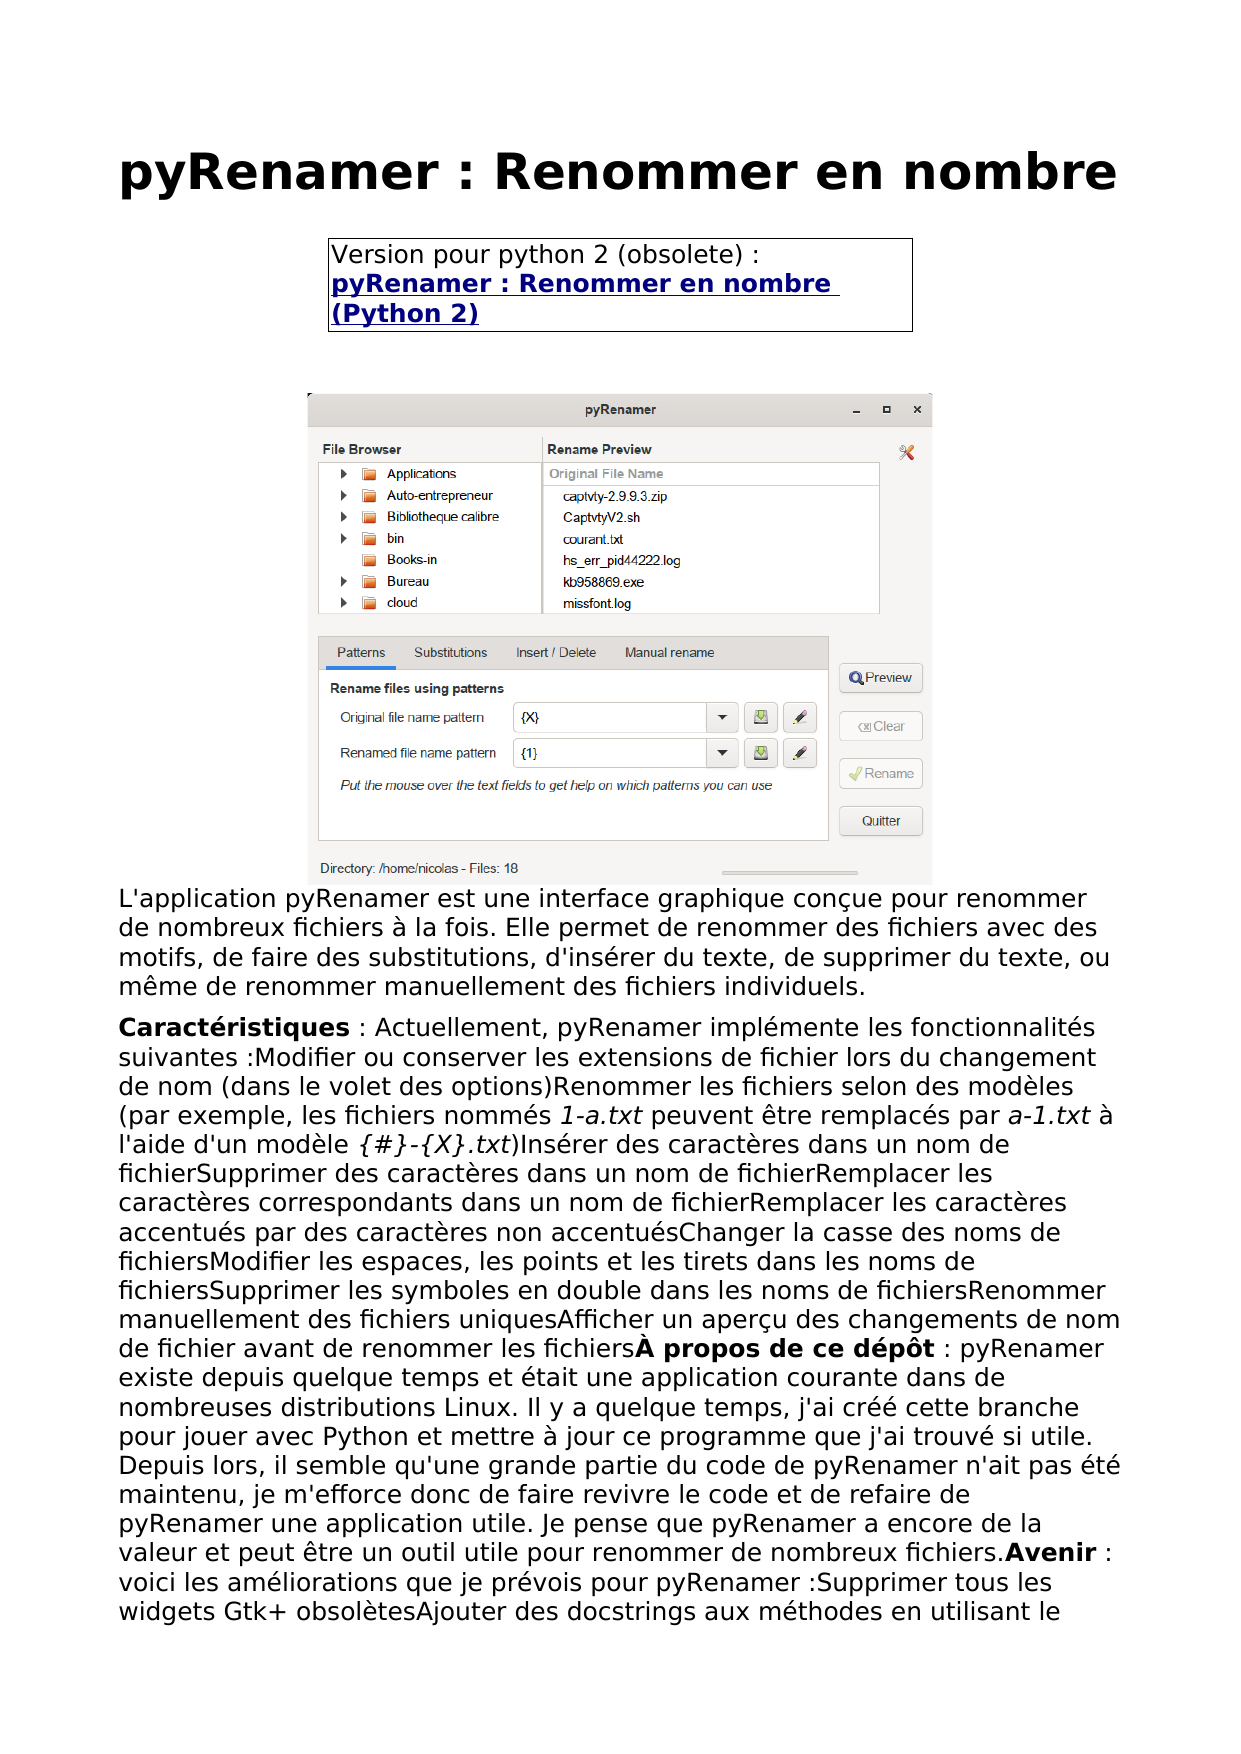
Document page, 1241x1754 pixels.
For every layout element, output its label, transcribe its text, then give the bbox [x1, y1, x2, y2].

table_header Version pour python 2 (obsolete) : pyRenamer : Renommer en nombre (Python 2) [329, 239, 912, 331]
subtitle pyRenamer : Renommer en nombre [118, 143, 1122, 201]
text L'application pyRenamer est une interface graphique conçue pour renommer de nombreux fichiers à la fois. Elle permet de renommer des fichiers avec des motifs, de faire des substitutions, d'insérer du texte, de supprimer du texte, ou même de renommer manuellement des fichiers individuels. [118, 393, 1122, 1001]
text Caractéristiques : Actuellement, pyRenamer implémente les fonctionnalités suivantes :Modifier ou conserver les extensions de fichier lors du changement de nom (dans le volet des options)Renommer les fichiers selon des modèles (par exemple, les fichiers nommés 1-a.txt peuvent être remplacés par a-1.txt à l'aide d'un modèle {#}-{X}.txt)Insérer des caractères dans un nom de fichierSupprimer des caractères dans un nom de fichierRemplacer les caractères correspondants dans un nom de fichierRemplacer les caractères accentués par des caractères non accentuésChanger la casse des noms de fichiersModifier les espaces, les points et les tirets dans les noms de fichiersSupprimer les symboles en double dans les noms de fichiersRenommer manuellement des fichiers uniquesAfficher un aperçu des changements de nom de fichier avant de renommer les fichiersÀ propos de ce dépôt : pyRenamer existe depuis quelque temps et était une application courante dans de nombreuses distributions Linux. Il y a quelque temps, j'ai créé cette branche pour jouer avec Python et mettre à jour ce programme que j'ai trouvé si utile. Depuis lors, il semble qu'une grande partie du code de pyRenamer n'ait pas été maintenu, je m'efforce donc de faire revivre le code et de refaire de pyRenamer une application utile. Je pense que pyRenamer a encore de la valeur et peut être un outil utile pour renommer de nombreux fichiers.Avenir : voici les améliorations que je prévois pour pyRenamer :Supprimer tous les widgets Gtk+ obsolètesAjouter des docstrings aux méthodes en utilisant le [118, 1014, 1122, 1626]
picture [307, 393, 933, 885]
